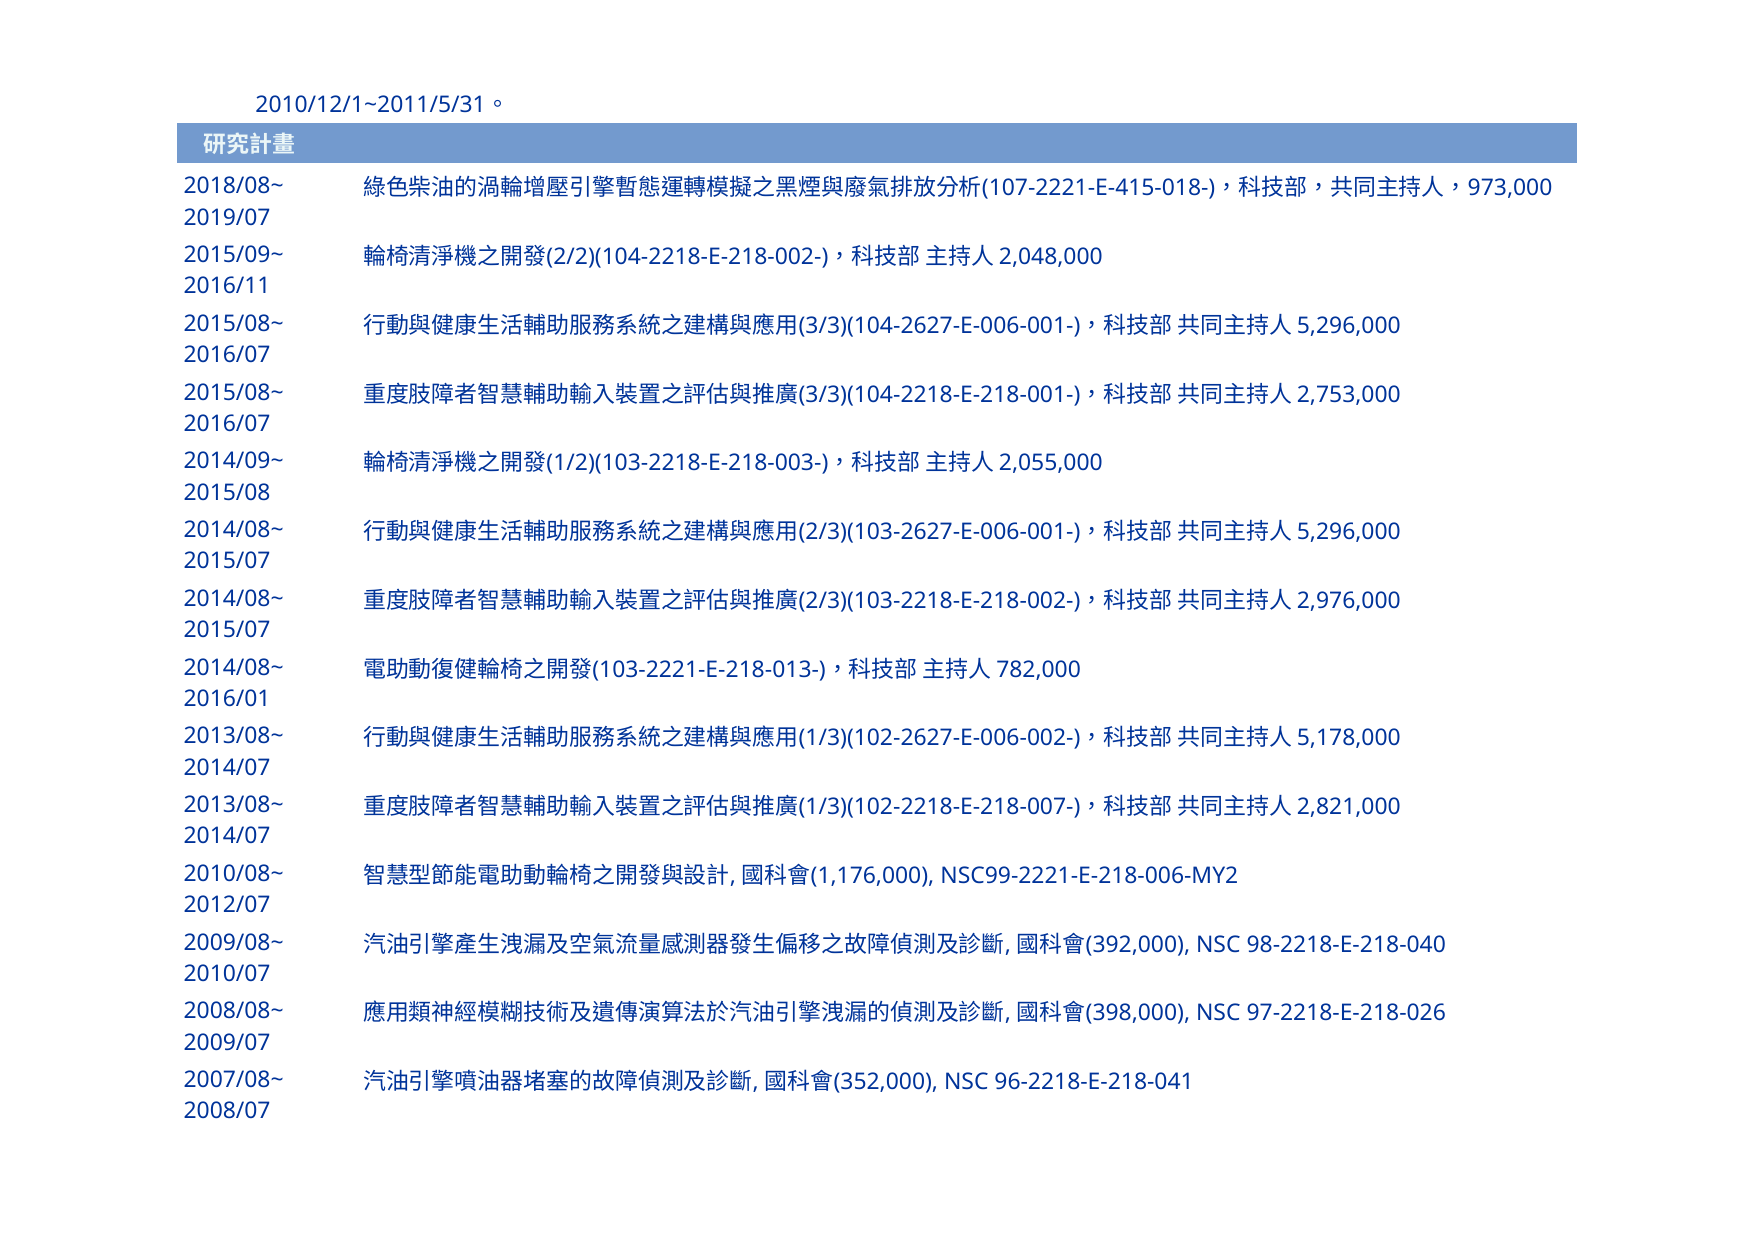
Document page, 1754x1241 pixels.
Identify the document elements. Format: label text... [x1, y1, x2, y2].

table_cell 智慧型節能電助動輪椅之開發與設計, 國科會(1,176,000), NSC99-2221-E-218-006-MY2 [360, 854, 1574, 922]
table_cell 重度肢障者智慧輔助輸入裝置之評估與推廣(2/3)(103-2218-E-218-002-)，科技部 共同主持人2,976,000 [360, 579, 1574, 647]
table_cell 2008/08~ 2009/07 [180, 991, 360, 1060]
table_cell 重度肢障者智慧輔助輸入裝置之評估與推廣(3/3)(104-2218-E-218-001-)，科技部 共同主持人2,753,000 [360, 373, 1574, 441]
table_cell 輪椅清淨機之開發(1/2)(103-2218-E-218-003-)，科技部 主持人2,055,000 [360, 441, 1574, 510]
table_cell 2009/08~ 2010/07 [180, 923, 360, 991]
table_cell 輪椅清淨機之開發(2/2)(104-2218-E-218-002-)，科技部 主持人2,048,000 [360, 235, 1574, 304]
table_cell 2014/08~ 2015/07 [180, 510, 360, 579]
table_cell 2013/08~ 2014/07 [180, 716, 360, 785]
table_cell 2015/09~ 2016/11 [180, 235, 360, 304]
table_cell 電助動復健輪椅之開發(103-2221-E-218-013-)，科技部 主持人782,000 [360, 648, 1574, 716]
table_cell 應用類神經模糊技術及遺傳演算法於汽油引擎洩漏的偵測及診斷, 國科會(398,000), NSC 97-2218-E-218-026 [360, 991, 1574, 1060]
table_cell 2013/08~ 2014/07 [180, 785, 360, 854]
table_cell 行動與健康生活輔助服務系統之建構與應用(2/3)(103-2627-E-006-001-)，科技部 共同主持人5,296,000 [360, 510, 1574, 579]
table_cell 行動與健康生活輔助服務系統之建構與應用(1/3)(102-2627-E-006-002-)，科技部 共同主持人5,178,000 [360, 716, 1574, 785]
table_cell [177, 163, 1577, 1132]
table_cell 2010/08~ 2012/07 [180, 854, 360, 922]
table_cell 重度肢障者智慧輔助輸入裝置之評估與推廣(1/3)(102-2218-E-218-007-)，科技部 共同主持人2,821,000 [360, 785, 1574, 854]
table_header 2018/08~ 2019/07 [180, 166, 360, 235]
table_cell 研究計畫 [177, 123, 1577, 163]
table_cell 2015/08~ 2016/07 [180, 304, 360, 372]
table_cell 汽油引擎噴油器堵塞的故障偵測及診斷, 國科會(352,000), NSC 96-2218-E-218-041 [360, 1060, 1574, 1129]
table_cell 2015/08~ 2016/07 [180, 373, 360, 441]
table_cell 行動與健康生活輔助服務系統之建構與應用(3/3)(104-2627-E-006-001-)，科技部 共同主持人5,296,000 [360, 304, 1574, 372]
table_cell 2014/08~ 2016/01 [180, 648, 360, 716]
table_cell 汽油引擎產生洩漏及空氣流量感測器發生偏移之故障偵測及診斷, 國科會(392,000), NSC 98-2218-E-218-040 [360, 923, 1574, 991]
table_cell 2014/08~ 2015/07 [180, 579, 360, 647]
table_cell 2007/08~ 2008/07 [180, 1060, 360, 1129]
table_header 綠色柴油的渦輪增壓引擎暫態運轉模擬之黑煙與廢氣排放分析(107-2221-E-415-018-)，科技部，共同主持人，973,000 [360, 166, 1574, 235]
table_cell 2014/09~ 2015/08 [180, 441, 360, 510]
table_cell 2010/12/1~2011/5/31。 [177, 75, 1577, 122]
